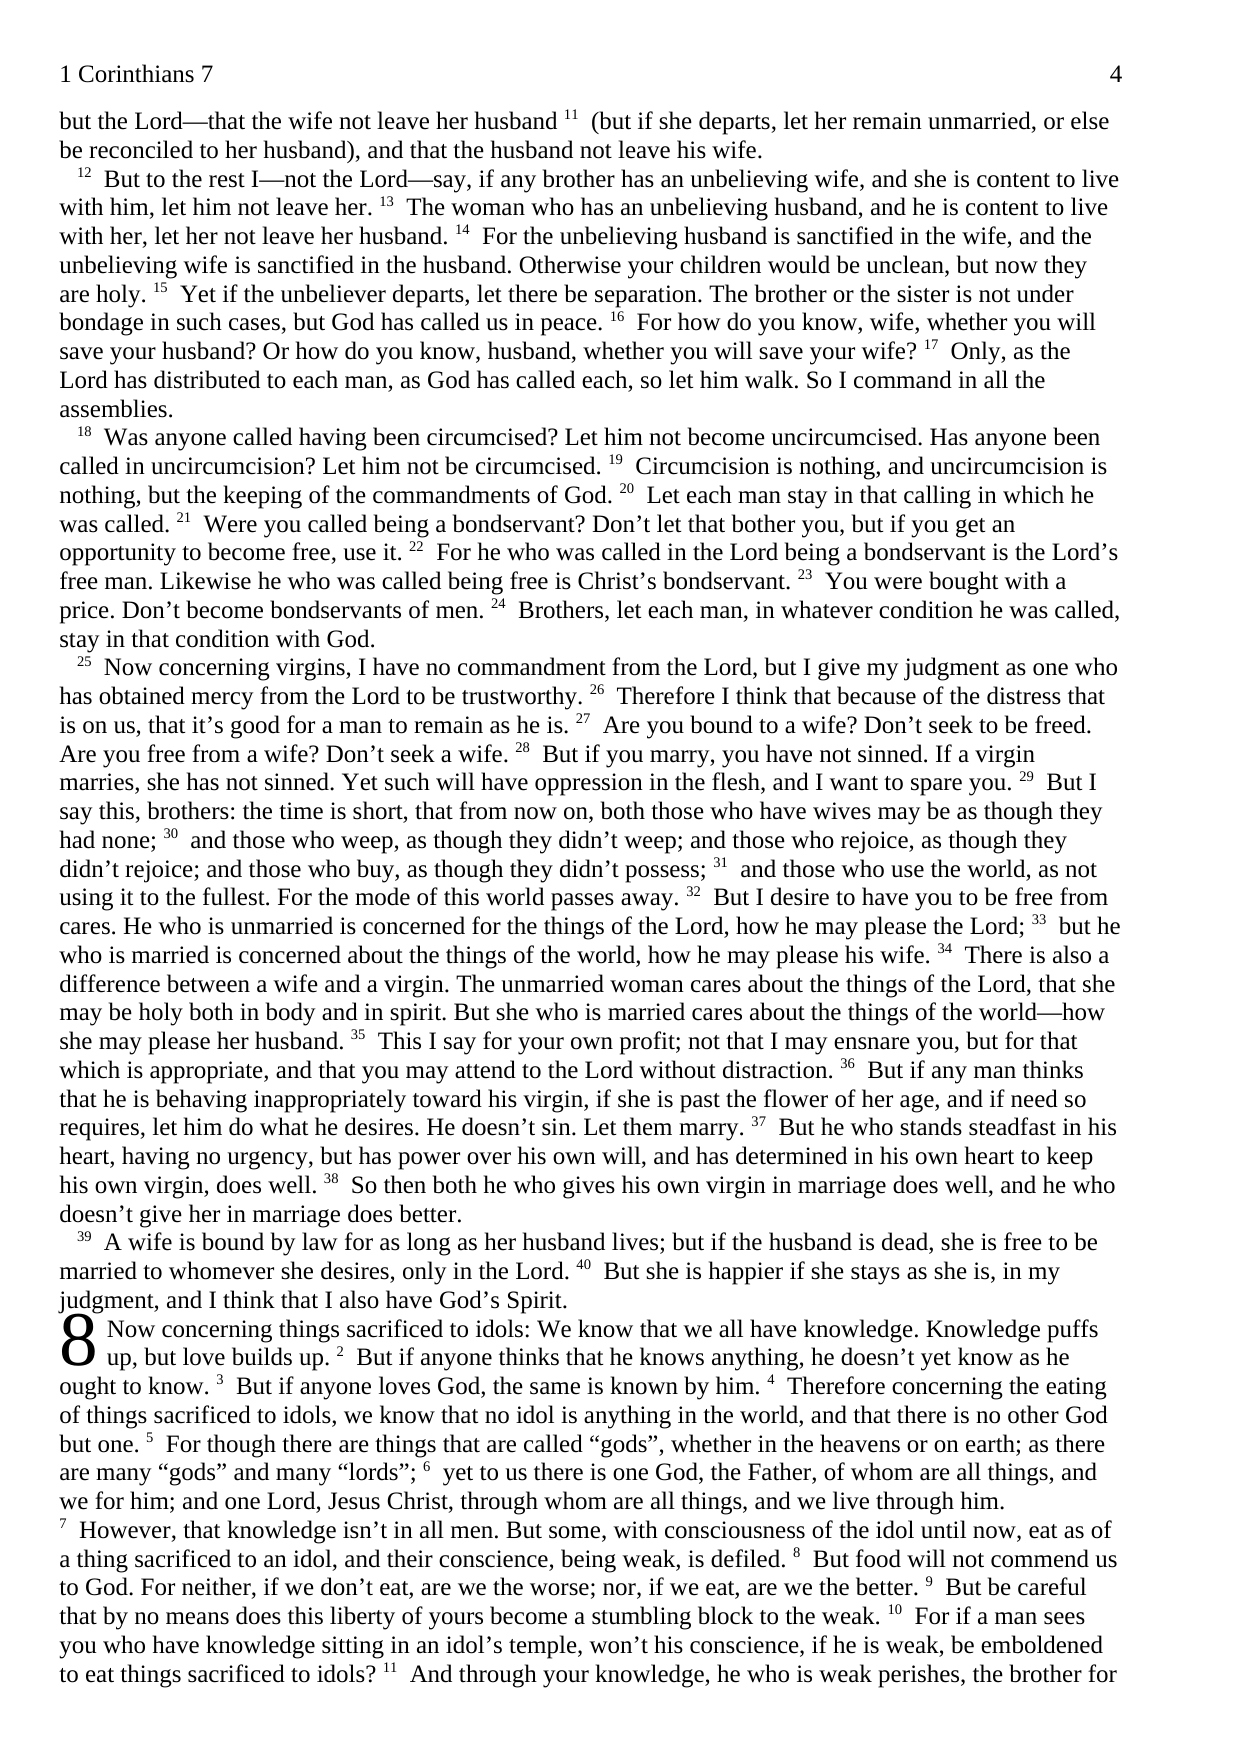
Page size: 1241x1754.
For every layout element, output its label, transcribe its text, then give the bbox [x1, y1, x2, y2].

text 25 Now concerning virgins, I have no commandment from the Lord, but I give my judgment as one who has obtained mercy from the Lord to be trustworthy. 26 Therefore I think that because of the distress that is on us, that it’s good for a man to remain as he is. 27 Are you bound to a wife? Don’t seek to be freed. Are you free from a wife? Don’t seek a wife. 28 But if you marry, you have not sinned. If a virgin marries, she has not sinned. Yet such will have oppression in the flesh, and I want to spare you. 29 But I say this, brothers: the time is short, that from now on, both those who have wives may be as though they had none; 30 and those who weep, as though they didn’t weep; and those who rejoice, as though they didn’t rejoice; and those who buy, as though they didn’t possess; 31 and those who use the world, as not using it to the fullest. For the mode of this world passes away. 32 But I desire to have you to be free from cares. He who is unmarried is concerned for the things of the Lord, how he may please the Lord; 33 but he who is married is concerned about the things of the world, how he may please his wife. 34 There is also a difference between a wife and a virgin. The unmarried woman cares about the things of the Lord, that she may be holy both in body and in spirit. But she who is married cares about the things of the world—how she may please her husband. 35 This I say for your own profit; not that I may ensnare you, but for that which is appropriate, and that you may attend to the Lord without distraction. 36 But if any man thinks that he is behaving inappropriately toward his virgin, if she is past the flower of her age, and if need so requires, let him do what he desires. He doesn’t sin. Let them marry. 37 But he who stands steadfast in his heart, having no urgency, but has power over his own will, and has determined in his own heart to keep his own virgin, does well. 38 So then both he who gives his own virgin in marriage does well, and he who doesn’t give her in marriage does better. [59, 652, 1122, 1227]
text 8Now concerning things sacrificed to idols: We know that we all have knowledge. Knowledge puffs up, but love builds up. 2 But if anyone thinks that he knows anything, he doesn’t yet know as he ought to know. 3 But if anyone loves God, the same is known by him. 4 Therefore concerning the eating of things sacrificed to idols, we know that no idol is anything in the world, and that there is no other God but one. 5 For though there are things that are called “gods”, whether in the heavens or on earth; as there are many “gods” and many “lords”; 6 yet to us there is one God, the Father, of whom are all things, and we for him; and one Lord, Jesus Christ, through whom are all things, and we live through him. 7 However, that knowledge isn’t in all men. But some, with consciousness of the idol until now, eat as of a thing sacrificed to an idol, and their conscience, being weak, is defiled. 8 But food will not commend us to God. For neither, if we don’t eat, are we the worse; nor, if we eat, are we the better. 9 But be careful that by no means does this liberty of yours become a stumbling block to the weak. 10 For if a man sees you who have knowledge sitting in an idol’s temple, won’t his conscience, if he is weak, be emboldened to eat things sacrificed to idols? 11 And through your knowledge, he who is weak perishes, the brother for whose sake Christ died. 12 Thus, sinning against the brothers, and wounding their conscience when it is weak, you sin against Christ. 13 Therefore if food causes my brother to stumble, I will eat no meat forever more, that I don’t cause my brother to stumble. [59, 1314, 1122, 1687]
text 12 But to the rest I—not the Lord—say, if any brother has an unbelieving wife, and she is content to live with him, let him not leave her. 13 The woman who has an unbelieving husband, and he is content to live with her, let her not leave her husband. 14 For the unbelieving husband is sanctified in the wife, and the unbelieving wife is sanctified in the husband. Otherwise your children would be unclean, but now they are holy. 15 Yet if the unbeliever departs, let there be separation. The brother or the sister is not under bondage in such cases, but God has called us in peace. 16 For how do you know, wife, whether you will save your husband? Or how do you know, husband, whether you will save your wife? 17 Only, as the Lord has distributed to each man, as God has called each, so let him walk. So I command in all the assemblies. [59, 164, 1122, 422]
text 18 Was anyone called having been circumcised? Let him not become uncircumcised. Has anyone been called in uncircumcision? Let him not be circumcised. 19 Circumcision is nothing, and uncircumcision is nothing, but the keeping of the commandments of God. 20 Let each man stay in that calling in which he was called. 21 Were you called being a bondservant? Don’t let that bother you, but if you get an opportunity to become free, use it. 22 For he who was called in the Lord being a bondservant is the Lord’s free man. Likewise he who was called being free is Christ’s bondservant. 23 You were bought with a price. Don’t become bondservants of men. 24 Brothers, let each man, in whatever condition he was called, stay in that condition with God. [59, 422, 1122, 652]
text 39 A wife is bound by law for as long as her husband lives; but if the husband is dead, she is free to be married to whomever she desires, only in the Lord. 40 But she is happier if she stays as she is, in my judgment, and I think that I also have God’s Spirit. [59, 1227, 1122, 1314]
text but the Lord—that the wife not leave her husband 11 (but if she departs, let her remain unmarried, or else be reconciled to her husband), and that the husband not leave his wife. [59, 106, 1122, 164]
